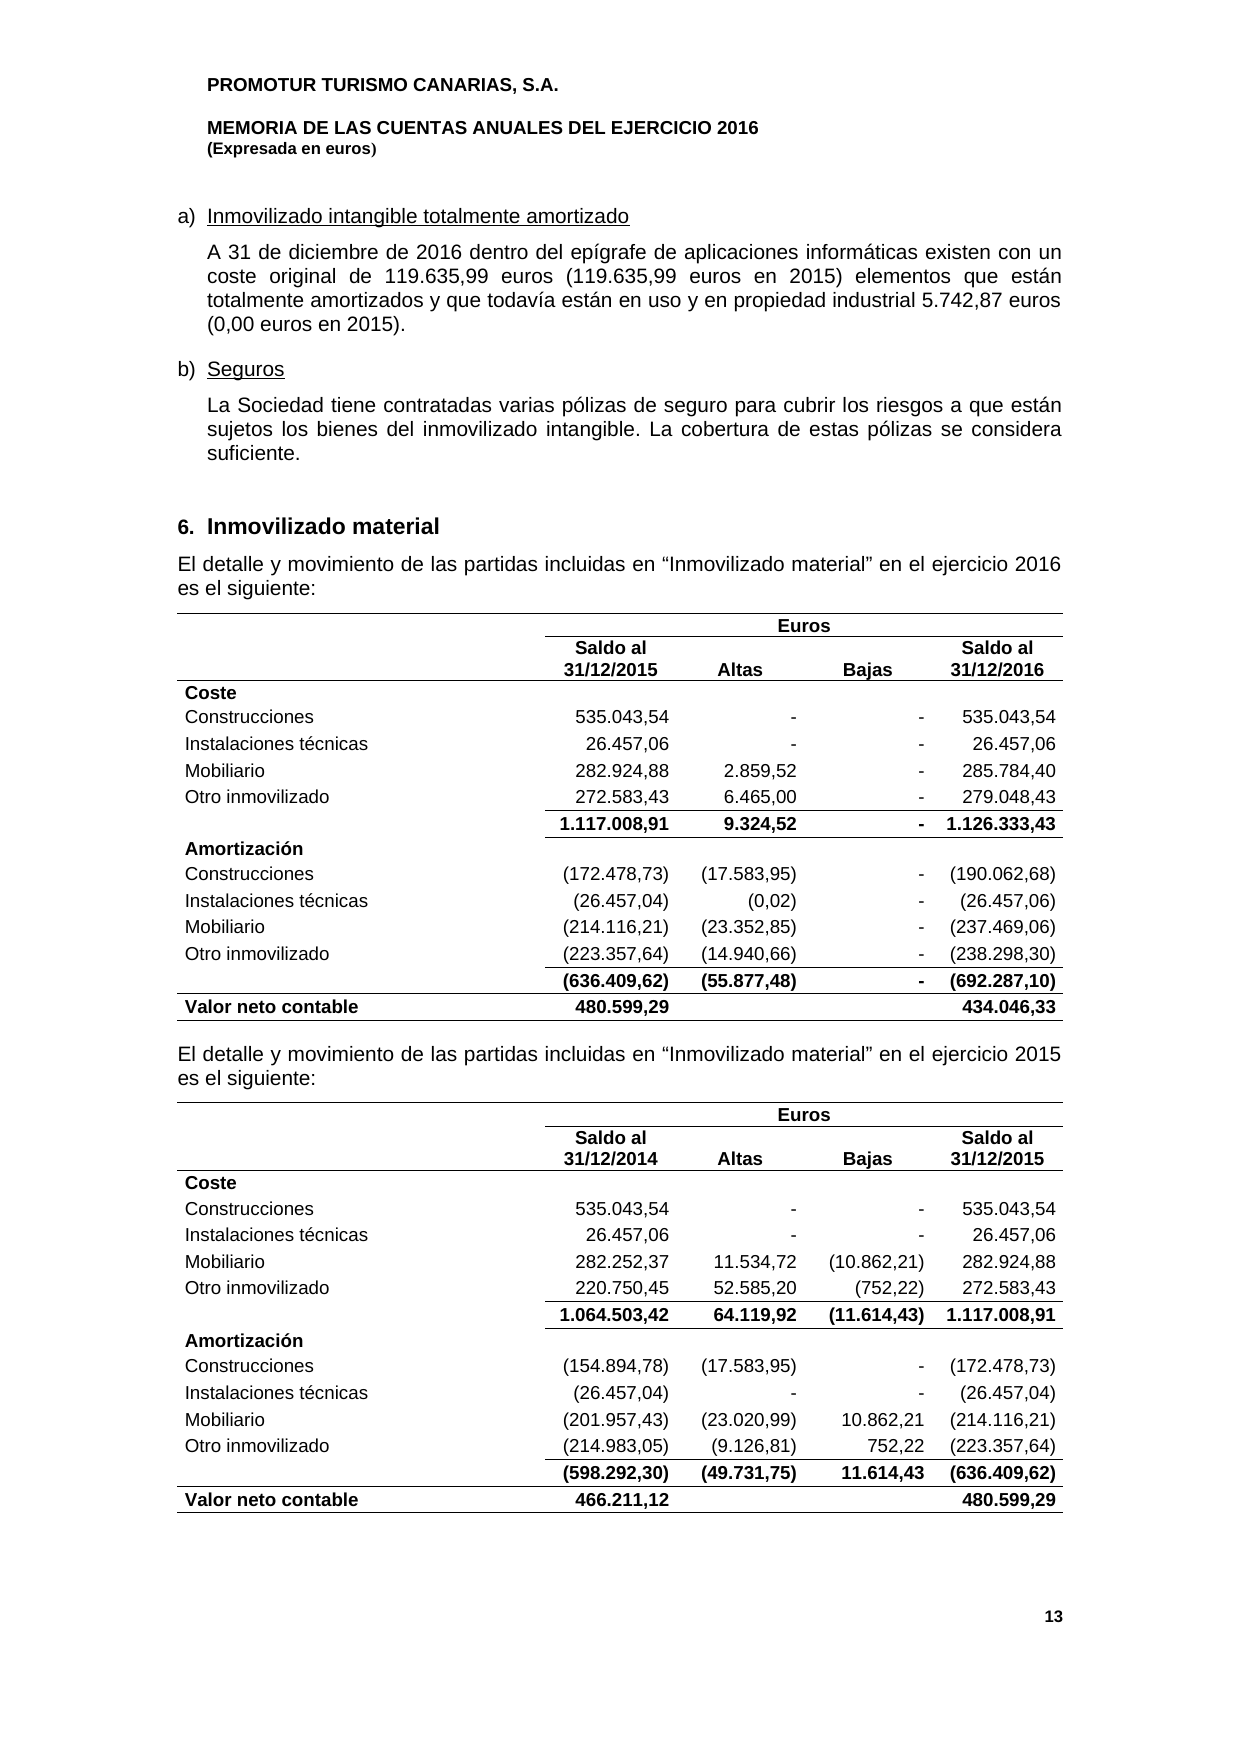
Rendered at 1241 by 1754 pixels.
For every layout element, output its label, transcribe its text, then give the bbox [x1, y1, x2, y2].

table_cell 1.126.333,43 [932, 811, 1063, 837]
table_header Euros [545, 1103, 1063, 1126]
table_cell 282.924,88 [932, 1248, 1063, 1274]
table_cell 535.043,54 [545, 1195, 676, 1221]
text El detalle y movimiento de las partidas incluidas en “Inmovilizado material” en el ejercicio 2015 es el siguiente: [177, 1042, 1063, 1089]
table_cell [804, 994, 932, 1020]
table_cell (10.862,21) [804, 1248, 932, 1274]
table_cell (17.583,95) [676, 1353, 804, 1379]
table_cell [545, 1171, 676, 1195]
table_cell (0,02) [676, 887, 804, 913]
table_cell Otro inmovilizado [177, 1275, 545, 1301]
table_cell 10.862,21 [804, 1406, 932, 1432]
table_cell Otro inmovilizado [177, 940, 545, 967]
table_cell (9.126,81) [676, 1433, 804, 1459]
table_cell 26.457,06 [932, 730, 1063, 757]
table_header Euros [545, 614, 1063, 636]
table_cell 535.043,54 [932, 704, 1063, 730]
table_cell (201.957,43) [545, 1406, 676, 1432]
table_cell Mobiliario [177, 1248, 545, 1274]
table_cell 26.457,06 [932, 1221, 1063, 1248]
table_header [177, 614, 545, 636]
table_cell 11.614,43 [804, 1460, 932, 1486]
table_cell [932, 681, 1063, 704]
table_cell [545, 681, 676, 704]
table_cell Saldo al 31/12/2015 [545, 637, 676, 680]
table_cell 752,22 [804, 1433, 932, 1459]
table_cell [177, 1126, 545, 1170]
table_cell Instalaciones técnicas [177, 730, 545, 757]
table_cell - [804, 1221, 932, 1248]
table_cell (172.478,73) [545, 860, 676, 887]
table_cell Saldo al 31/12/2014 [545, 1127, 676, 1170]
table_cell - [676, 1221, 804, 1248]
table_cell 480.599,29 [545, 994, 676, 1020]
table_cell (237.469,06) [932, 914, 1063, 940]
table_cell 52.585,20 [676, 1275, 804, 1301]
table_cell Instalaciones técnicas [177, 1221, 545, 1248]
table_cell - [804, 784, 932, 810]
table_cell [804, 1487, 932, 1512]
table_cell (172.478,73) [932, 1353, 1063, 1379]
table_cell 1.064.503,42 [545, 1302, 676, 1328]
table_cell Altas [676, 637, 804, 680]
table_cell 535.043,54 [932, 1195, 1063, 1221]
text La Sociedad tiene contratadas varias pólizas de seguro para cubrir los riesgos a que están sujetos los bienes del inmovilizado intangible. La cobertura de estas pólizas se considera suficiente. [207, 393, 1063, 465]
table_cell 2.859,52 [676, 757, 804, 783]
table_cell (55.877,48) [676, 968, 804, 993]
table_cell [177, 1459, 545, 1486]
table_cell - [676, 730, 804, 757]
table_cell (752,22) [804, 1275, 932, 1301]
table_cell 26.457,06 [545, 730, 676, 757]
table_cell - [804, 1379, 932, 1406]
table_cell (190.062,68) [932, 860, 1063, 887]
table_cell Otro inmovilizado [177, 1433, 545, 1459]
table_cell (223.357,64) [932, 1433, 1063, 1459]
table_cell [676, 1171, 804, 1195]
table_cell - [804, 860, 932, 887]
table_cell Amortización [177, 1328, 545, 1353]
table_cell (154.894,78) [545, 1353, 676, 1379]
table_cell (11.614,43) [804, 1302, 932, 1328]
table_cell Saldo al 31/12/2016 [932, 637, 1063, 680]
table_cell [177, 810, 545, 837]
text A 31 de diciembre de 2016 dentro del epígrafe de aplicaciones informáticas existen con un coste original de 119.635,99 euros (119.635,99 euros en 2015) elementos que están totalmente amortizados y que todavía están en uso y en propiedad industrial 5.742,87 euros (0,00 euros en 2015). [207, 240, 1063, 336]
table_cell [932, 1329, 1063, 1353]
table_cell Otro inmovilizado [177, 784, 545, 810]
table_cell [932, 838, 1063, 860]
table_cell 272.583,43 [545, 784, 676, 810]
table_cell (17.583,95) [676, 860, 804, 887]
table_cell (26.457,06) [932, 887, 1063, 913]
table_cell - [804, 887, 932, 913]
table_cell 6.465,00 [676, 784, 804, 810]
table_cell (214.116,21) [932, 1406, 1063, 1432]
table_cell (26.457,04) [545, 1379, 676, 1406]
table_cell (692.287,10) [932, 968, 1063, 993]
table_cell - [804, 811, 932, 837]
table_cell [177, 1301, 545, 1328]
table_cell [676, 994, 804, 1020]
table_cell Construcciones [177, 860, 545, 887]
table_cell [545, 1329, 676, 1353]
table_cell (23.020,99) [676, 1406, 804, 1432]
table_cell 9.324,52 [676, 811, 804, 837]
table_cell [932, 1171, 1063, 1195]
table_cell - [804, 914, 932, 940]
table_cell Bajas [804, 637, 932, 680]
table_cell 285.784,40 [932, 757, 1063, 783]
table_cell 480.599,29 [932, 1487, 1063, 1512]
table_cell Valor neto contable [177, 1487, 545, 1512]
table_cell - [804, 1195, 932, 1221]
table_cell (26.457,04) [932, 1379, 1063, 1406]
table_cell (636.409,62) [545, 968, 676, 993]
table_cell Mobiliario [177, 757, 545, 783]
table_cell [804, 1329, 932, 1353]
table_cell [177, 967, 545, 993]
table_cell (598.292,30) [545, 1460, 676, 1486]
table_cell Amortización [177, 837, 545, 860]
table_cell [804, 838, 932, 860]
table_cell [676, 1329, 804, 1353]
table_cell 1.117.008,91 [932, 1302, 1063, 1328]
table_cell Altas [676, 1127, 804, 1170]
table_cell 11.534,72 [676, 1248, 804, 1274]
table_header [177, 1103, 545, 1126]
table_cell 64.119,92 [676, 1302, 804, 1328]
text a) Inmovilizado intangible totalmente amortizado [177, 204, 1063, 228]
table_cell Mobiliario [177, 914, 545, 940]
table_cell 535.043,54 [545, 704, 676, 730]
table_cell 272.583,43 [932, 1275, 1063, 1301]
table_cell - [804, 940, 932, 967]
table_cell (636.409,62) [932, 1460, 1063, 1486]
table_cell Mobiliario [177, 1406, 545, 1432]
table_cell 26.457,06 [545, 1221, 676, 1248]
table_cell [545, 838, 676, 860]
table_cell 282.924,88 [545, 757, 676, 783]
table_cell - [804, 730, 932, 757]
text El detalle y movimiento de las partidas incluidas en “Inmovilizado material” en el ejercicio 2016 es el siguiente: [177, 552, 1063, 600]
table_cell (49.731,75) [676, 1460, 804, 1486]
table_cell Bajas [804, 1127, 932, 1170]
table_cell (214.983,05) [545, 1433, 676, 1459]
table_cell 434.046,33 [932, 994, 1063, 1020]
text b) Seguros [177, 357, 1063, 381]
table_cell (26.457,04) [545, 887, 676, 913]
table_cell (238.298,30) [932, 940, 1063, 967]
table_cell [676, 681, 804, 704]
table_cell - [676, 1195, 804, 1221]
table_cell (214.116,21) [545, 914, 676, 940]
table_cell 282.252,37 [545, 1248, 676, 1274]
table_cell 1.117.008,91 [545, 811, 676, 837]
table_cell Instalaciones técnicas [177, 1379, 545, 1406]
table_cell [177, 636, 545, 680]
table_cell - [804, 704, 932, 730]
table_cell - [804, 968, 932, 993]
table_cell (23.352,85) [676, 914, 804, 940]
list Inmovilizado material [177, 513, 1063, 539]
table_cell - [676, 1379, 804, 1406]
table_cell - [676, 704, 804, 730]
table_cell - [804, 1353, 932, 1379]
table_cell Saldo al 31/12/2015 [932, 1127, 1063, 1170]
table_cell 279.048,43 [932, 784, 1063, 810]
table_cell [804, 1171, 932, 1195]
table_cell [804, 681, 932, 704]
table_cell - [804, 757, 932, 783]
table_cell (14.940,66) [676, 940, 804, 967]
table_cell 466.211,12 [545, 1487, 676, 1512]
table_cell [676, 838, 804, 860]
table_cell Construcciones [177, 1353, 545, 1379]
table_cell Coste [177, 681, 545, 704]
table_cell [676, 1487, 804, 1512]
table_cell (223.357,64) [545, 940, 676, 967]
table_cell Valor neto contable [177, 994, 545, 1020]
table_cell 220.750,45 [545, 1275, 676, 1301]
table_cell Instalaciones técnicas [177, 887, 545, 913]
table_cell Coste [177, 1171, 545, 1195]
table_cell Construcciones [177, 704, 545, 730]
table_cell Construcciones [177, 1195, 545, 1221]
